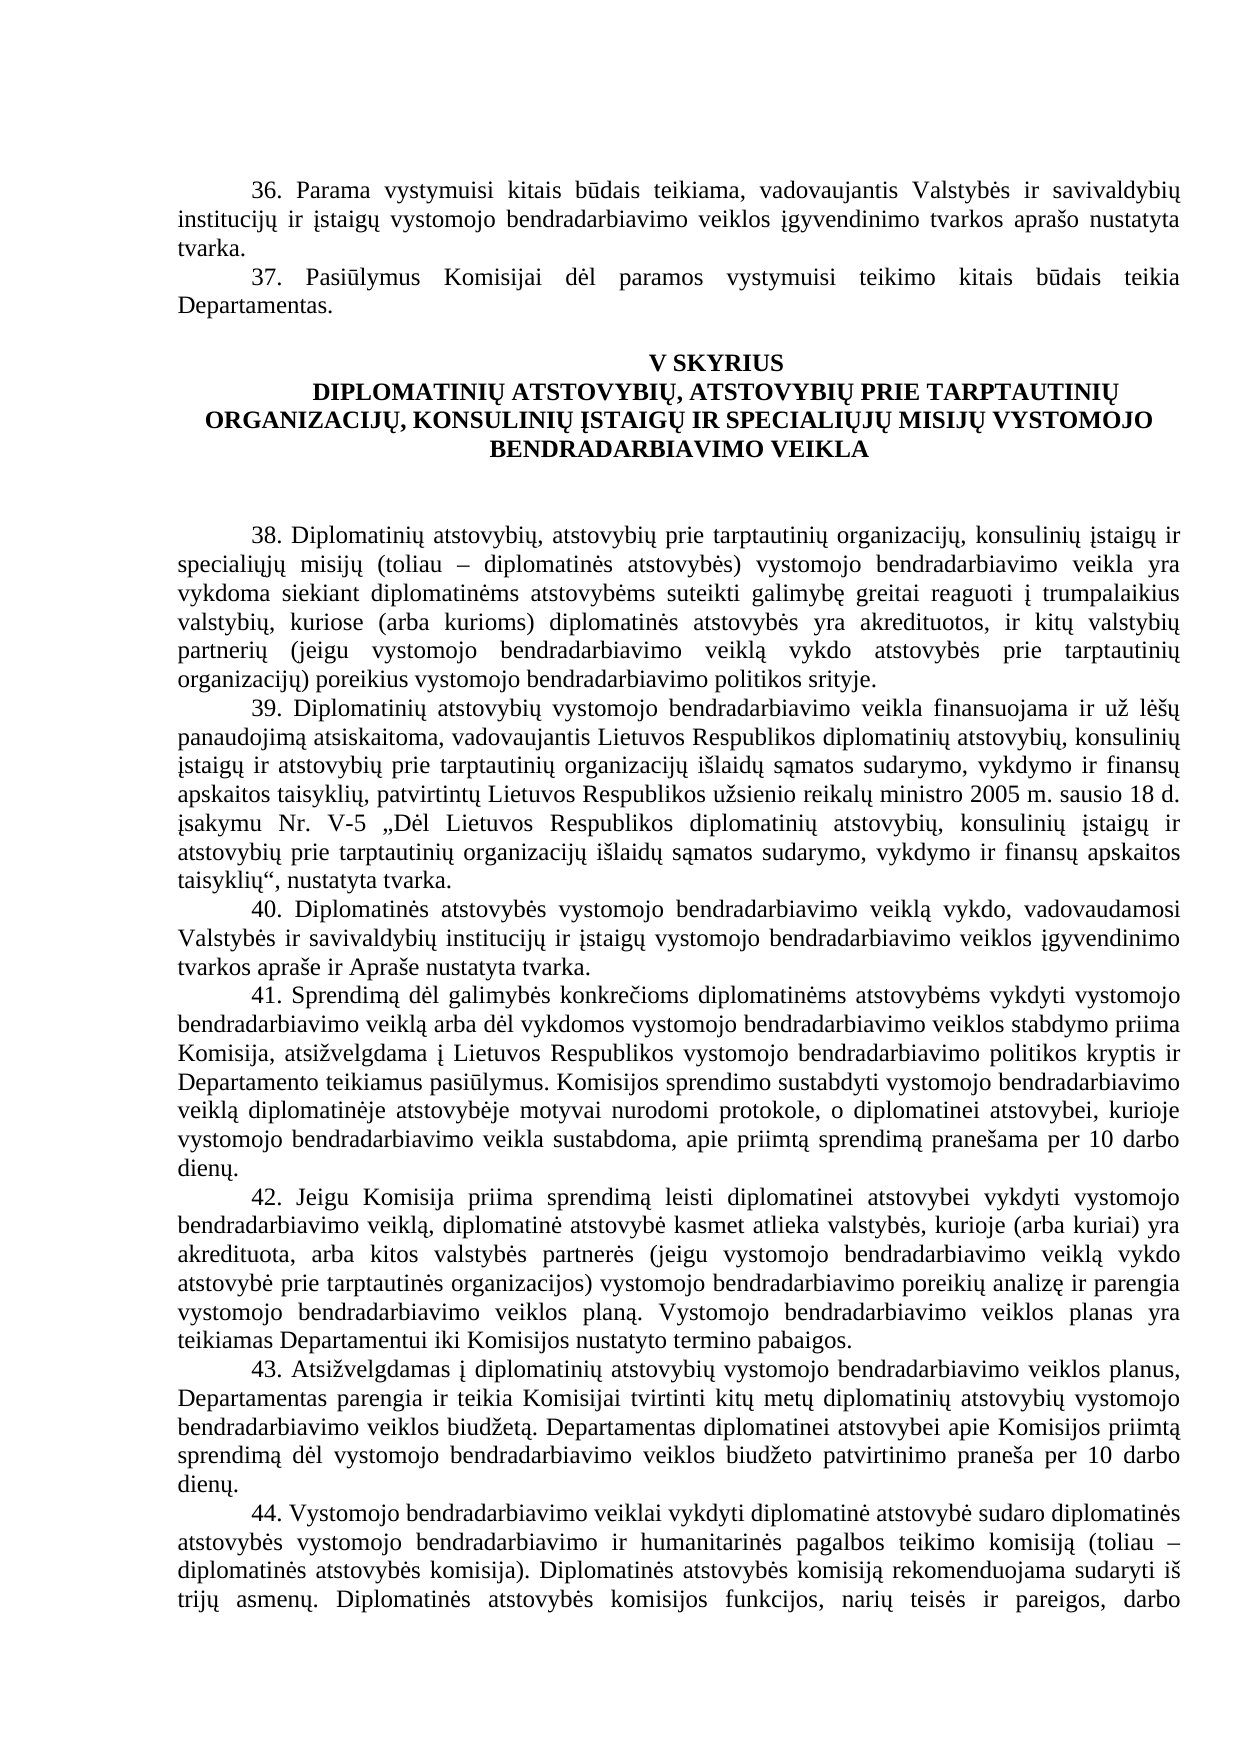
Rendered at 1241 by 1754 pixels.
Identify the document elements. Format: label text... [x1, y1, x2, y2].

text V SKYRIUS [177, 348, 1181, 377]
text 43. Atsižvelgdamas į diplomatinių atstovybių vystomojo bendradarbiavimo veiklos planus, Departamentas parengia ir teikia Komisijai tvirtinti kitų metų diplomatinių atstovybių vystomojo bendradarbiavimo veiklos biudžetą. Departamentas diplomatinei atstovybei apie Komisijos priimtą sprendimą dėl vystomojo bendradarbiavimo veiklos biudžeto patvirtinimo praneša per 10 darbo dienų. [177, 1354, 1181, 1498]
text 37. Pasiūlymus Komisijai dėl paramos vystymuisi teikimo kitais būdais teikia Departamentas. [177, 262, 1181, 319]
text 36. Parama vystymuisi kitais būdais teikiama, vadovaujantis Valstybės ir savivaldybių institucijų ir įstaigų vystomojo bendradarbiavimo veiklos įgyvendinimo tvarkos aprašo nustatyta tvarka. [177, 176, 1181, 262]
text 38. Diplomatinių atstovybių, atstovybių prie tarptautinių organizacijų, konsulinių įstaigų ir specialiųjų misijų (toliau – diplomatinės atstovybės) vystomojo bendradarbiavimo veikla yra vykdoma siekiant diplomatinėms atstovybėms suteikti galimybę greitai reaguoti į trumpalaikius valstybių, kuriose (arba kurioms) diplomatinės atstovybės yra akredituotos, ir kitų valstybių partnerių (jeigu vystomojo bendradarbiavimo veiklą vykdo atstovybės prie tarptautinių organizacijų) poreikius vystomojo bendradarbiavimo politikos srityje. [177, 521, 1181, 693]
text 42. Jeigu Komisija priima sprendimą leisti diplomatinei atstovybei vykdyti vystomojo bendradarbiavimo veiklą, diplomatinė atstovybė kasmet atlieka valstybės, kurioje (arba kuriai) yra akredituota, arba kitos valstybės partnerės (jeigu vystomojo bendradarbiavimo veiklą vykdo atstovybė prie tarptautinės organizacijos) vystomojo bendradarbiavimo poreikių analizę ir parengia vystomojo bendradarbiavimo veiklos planą. Vystomojo bendradarbiavimo veiklos planas yra teikiamas Departamentui iki Komisijos nustatyto termino pabaigos. [177, 1182, 1181, 1354]
text 40. Diplomatinės atstovybės vystomojo bendradarbiavimo veiklą vykdo, vadovaudamosi Valstybės ir savivaldybių institucijų ir įstaigų vystomojo bendradarbiavimo veiklos įgyvendinimo tvarkos apraše ir Apraše nustatyta tvarka. [177, 894, 1181, 981]
text 41. Sprendimą dėl galimybės konkrečioms diplomatinėms atstovybėms vykdyti vystomojo bendradarbiavimo veiklą arba dėl vykdomos vystomojo bendradarbiavimo veiklos stabdymo priima Komisija, atsižvelgdama į Lietuvos Respublikos vystomojo bendradarbiavimo politikos kryptis ir Departamento teikiamus pasiūlymus. Komisijos sprendimo sustabdyti vystomojo bendradarbiavimo veiklą diplomatinėje atstovybėje motyvai nurodomi protokole, o diplomatinei atstovybei, kurioje vystomojo bendradarbiavimo veikla sustabdoma, apie priimtą sprendimą pranešama per 10 darbo dienų. [177, 981, 1181, 1182]
text 44. Vystomojo bendradarbiavimo veiklai vykdyti diplomatinė atstovybė sudaro diplomatinės atstovybės vystomojo bendradarbiavimo ir humanitarinės pagalbos teikimo komisiją (toliau – diplomatinės atstovybės komisija). Diplomatinės atstovybės komisiją rekomenduojama sudaryti iš trijų asmenų. Diplomatinės atstovybės komisijos funkcijos, narių teisės ir pareigos, darbo [177, 1498, 1181, 1613]
text 39. Diplomatinių atstovybių vystomojo bendradarbiavimo veikla finansuojama ir už lėšų panaudojimą atsiskaitoma, vadovaujantis Lietuvos Respublikos diplomatinių atstovybių, konsulinių įstaigų ir atstovybių prie tarptautinių organizacijų išlaidų sąmatos sudarymo, vykdymo ir finansų apskaitos taisyklių, patvirtintų Lietuvos Respublikos užsienio reikalų ministro 2005 m. sausio 18 d. įsakymu Nr. V-5 „Dėl Lietuvos Respublikos diplomatinių atstovybių, konsulinių įstaigų ir atstovybių prie tarptautinių organizacijų išlaidų sąmatos sudarymo, vykdymo ir finansų apskaitos taisyklių“, nustatyta tvarka. [177, 693, 1181, 894]
text DIPLOMATINIŲ ATSTOVYBIŲ, ATSTOVYBIŲ PRIE TARPTAUTINIŲ ORGANIZACIJŲ, KONSULINIŲ ĮSTAIGŲ IR SPECIALIŲJŲ MISIJŲ VYSTOMOJO BENDRADARBIAVIMO VEIKLA [177, 377, 1181, 463]
